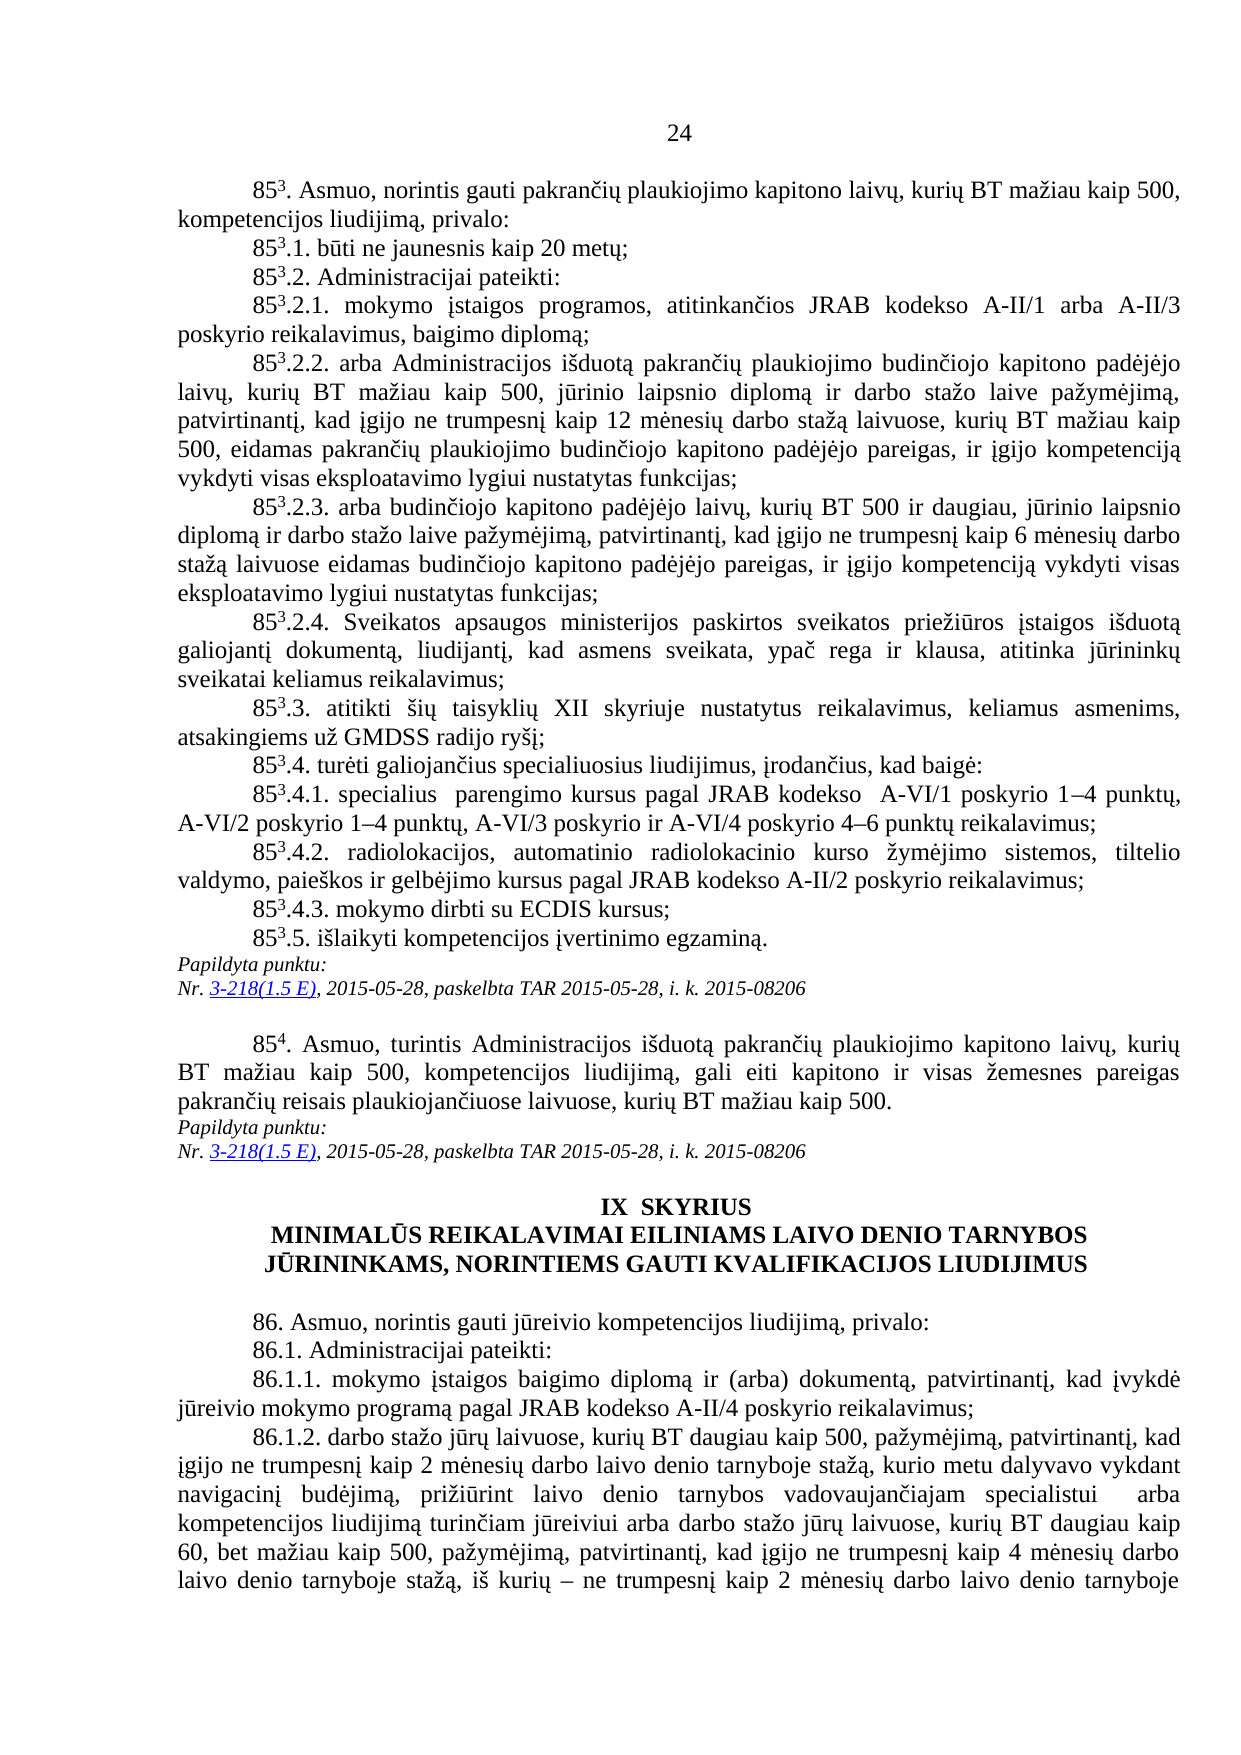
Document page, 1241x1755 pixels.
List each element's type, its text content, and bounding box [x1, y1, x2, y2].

text 86.1. Administracijai pateikti: [177, 1336, 1181, 1364]
text 853.5. išlaikyti kompetencijos įvertinimo egzaminą. [177, 923, 1181, 952]
text 86.1.1. mokymo įstaigos baigimo diplomą ir (arba) dokumentą, patvirtinantį, kad įvykdė jūreivio mokymo programą pagal JRAB kodekso A-II/4 poskyrio reikalavimus; [177, 1364, 1181, 1422]
text 853.2.3. arba budinčiojo kapitono padėjėjo laivų, kurių BT 500 ir daugiau, jūrinio laipsnio diplomą ir darbo stažo laive pažymėjimą, patvirtinantį, kad įgijo ne trumpesnį kaip 6 mėnesių darbo stažą laivuose eidamas budinčiojo kapitono padėjėjo pareigas, ir įgijo kompetenciją vykdyti visas eksploatavimo lygiui nustatytas funkcijas; [177, 492, 1181, 607]
text 853.2.1. mokymo įstaigos programos, atitinkančios JRAB kodekso A-II/1 arba A-II/3 poskyrio reikalavimus, baigimo diplomą; [177, 291, 1181, 348]
text 853.2.4. Sveikatos apsaugos ministerijos paskirtos sveikatos priežiūros įstaigos išduotą galiojantį dokumentą, liudijantį, kad asmens sveikata, ypač rega ir klausa, atitinka jūrininkų sveikatai keliamus reikalavimus; [177, 607, 1181, 693]
text 853.2.2. arba Administracijos išduotą pakrančių plaukiojimo budinčiojo kapitono padėjėjo laivų, kurių BT mažiau kaip 500, jūrinio laipsnio diplomą ir darbo stažo laive pažymėjimą, patvirtinantį, kad įgijo ne trumpesnį kaip 12 mėnesių darbo stažą laivuose, kurių BT mažiau kaip 500, eidamas pakrančių plaukiojimo budinčiojo kapitono padėjėjo pareigas, ir įgijo kompetenciją vykdyti visas eksploatavimo lygiui nustatytas funkcijas; [177, 348, 1181, 492]
text Papildyta punktu: [177, 952, 1181, 976]
text 853. Asmuo, norintis gauti pakrančių plaukiojimo kapitono laivų, kurių BT mažiau kaip 500, kompetencijos liudijimą, privalo: [177, 176, 1181, 233]
text 86. Asmuo, norintis gauti jūreivio kompetencijos liudijimą, privalo: [177, 1307, 1181, 1336]
text 853.4.3. mokymo dirbti su ECDIS kursus; [177, 894, 1181, 923]
text 853.4.2. radiolokacijos, automatinio radiolokacinio kurso žymėjimo sistemos, tiltelio valdymo, paieškos ir gelbėjimo kursus pagal JRAB kodekso A-II/2 poskyrio reikalavimus; [177, 837, 1181, 894]
text 86.1.2. darbo stažo jūrų laivuose, kurių BT daugiau kaip 500, pažymėjimą, patvirtinantį, kad įgijo ne trumpesnį kaip 2 mėnesių darbo laivo denio tarnyboje stažą, kurio metu dalyvavo vykdant navigacinį budėjimą, prižiūrint laivo denio tarnybos vadovaujančiajam specialistui arba kompetencijos liudijimą turinčiam jūreiviui arba darbo stažo jūrų laivuose, kurių BT daugiau kaip 60, bet mažiau kaip 500, pažymėjimą, patvirtinantį, kad įgijo ne trumpesnį kaip 4 mėnesių darbo laivo denio tarnyboje stažą, iš kurių – ne trumpesnį kaip 2 mėnesių darbo laivo denio tarnyboje [177, 1422, 1181, 1594]
text 853.4.1. specialius parengimo kursus pagal JRAB kodekso A-VI/1 poskyrio 1–4 punktų, A-VI/2 poskyrio 1–4 punktų, A-VI/3 poskyrio ir A-VI/4 poskyrio 4–6 punktų reikalavimus; [177, 779, 1181, 837]
text 853.3. atitikti šių taisyklių XII skyriuje nustatytus reikalavimus, keliamus asmenims, atsakingiems už GMDSS radijo ryšį; [177, 693, 1181, 751]
text 854. Asmuo, turintis Administracijos išduotą pakrančių plaukiojimo kapitono laivų, kurių BT mažiau kaip 500, kompetencijos liudijimą, gali eiti kapitono ir visas žemesnes pareigas pakrančių reisais plaukiojančiuose laivuose, kurių BT mažiau kaip 500. [177, 1029, 1181, 1115]
text Nr. 3-218(1.5 E), 2015-05-28, paskelbta TAR 2015-05-28, i. k. 2015-08206 [177, 976, 1181, 1000]
text 853.2. Administracijai pateikti: [177, 262, 1181, 291]
text 853.4. turėti galiojančius specialiuosius liudijimus, įrodančius, kad baigė: [177, 751, 1181, 779]
text IX SKYRIUS [177, 1192, 1181, 1221]
text 853.1. būti ne jaunesnis kaip 20 metų; [177, 233, 1181, 262]
text Papildyta punktu: [177, 1115, 1181, 1139]
text Nr. 3-218(1.5 E), 2015-05-28, paskelbta TAR 2015-05-28, i. k. 2015-08206 [177, 1139, 1181, 1163]
text MINIMALŪS REIKALAVIMAI EILINIAMS LAIVO DENIO TARNYBOS JŪRININKAMS, NORINTIEMS GAUTI KVALIFIKACIJOS LIUDIJIMUS [177, 1221, 1181, 1278]
